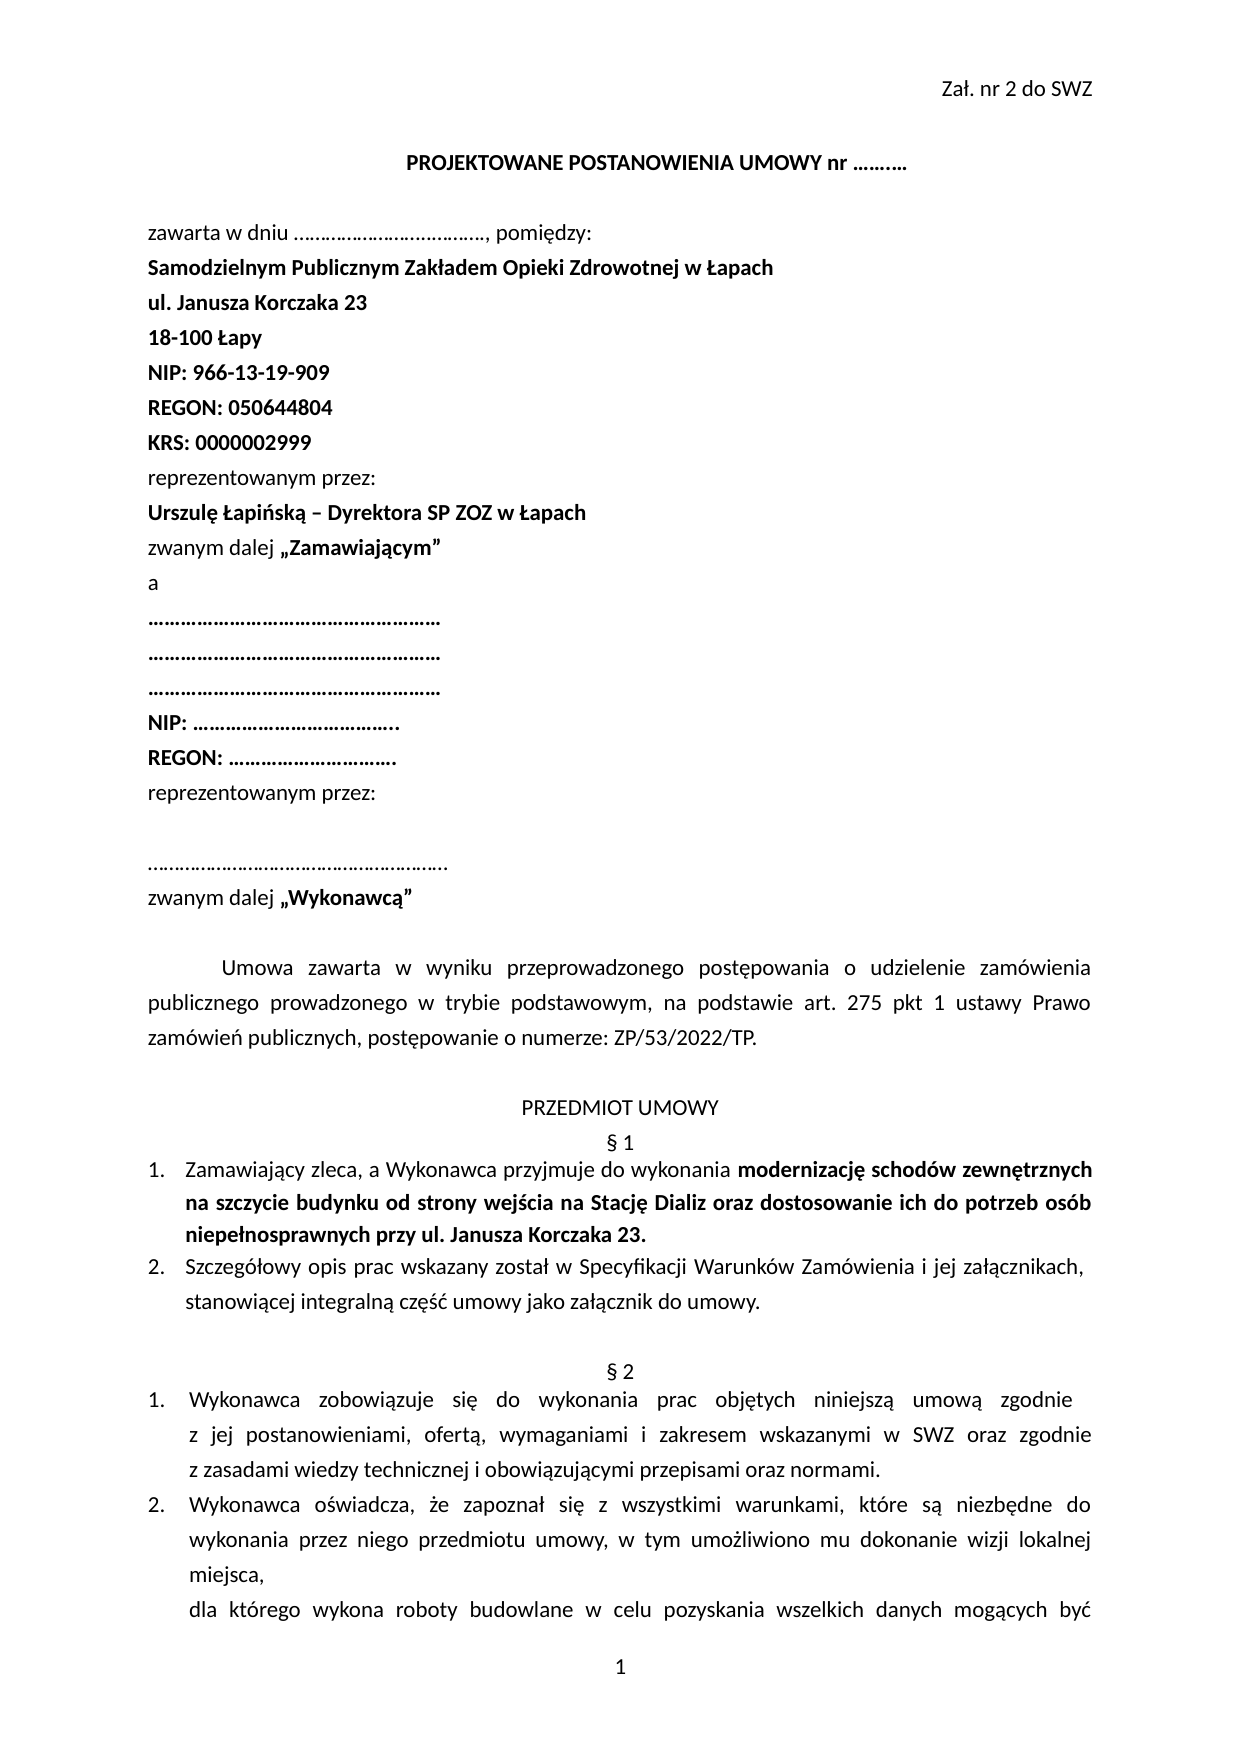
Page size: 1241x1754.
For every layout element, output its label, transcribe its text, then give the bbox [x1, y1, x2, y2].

text ul. Janusza Korczaka 23 [148, 288, 1093, 316]
text PRZEDMIOT UMOWY [148, 1093, 1093, 1121]
text ……………………………………………… [148, 603, 1093, 631]
text § 2 [148, 1357, 1093, 1385]
list Szczegółowy opis prac wskazany został w Specyfikacji Warunków Zamówienia i jej załącznikach, stanowiącej integralną część umowy jako załącznik do umowy. [148, 1252, 1093, 1315]
text zwanym dalej „Zamawiającym” [148, 533, 1093, 561]
text 18-100 Łapy [148, 323, 1093, 351]
text Samodzielnym Publicznym Zakładem Opieki Zdrowotnej w Łapach [148, 253, 1093, 281]
text ………………………………………………… [148, 848, 1093, 876]
text 1. Wykonawca zobowiązuje się do wykonania prac objętych niniejszą umową zgodnie z jej postanowieniami, ofertą, wymaganiami i zakresem wskazanymi w SWZ oraz zgodnie z zasadami wiedzy technicznej i obowiązującymi przepisami oraz normami. [148, 1385, 1093, 1483]
text ……………………………………………… [148, 673, 1093, 701]
text zawarta w dniu ……………………..………., pomiędzy: [148, 218, 1093, 246]
text KRS: 0000002999 [148, 428, 1093, 456]
text Umowa zawarta w wyniku przeprowadzonego postępowania o udzielenie zamówienia publicznego prowadzonego w trybie podstawowym, na podstawie art. 275 pkt 1 ustawy Prawo zamówień publicznych, postępowanie o numerze: ZP/53/2022/TP. [148, 953, 1093, 1051]
text NIP: ……………………………….. [148, 708, 1093, 736]
text Urszulę Łapińską – Dyrektora SP ZOZ w Łapach [148, 498, 1093, 526]
text reprezentowanym przez: [148, 778, 1093, 806]
text 2. Wykonawca oświadcza, że zapoznał się z wszystkimi warunkami, które są niezbędne do wykonania przez niego przedmiotu umowy, w tym umożliwiono mu dokonanie wizji lokalnej miejsca, dla którego wykona roboty budowlane w celu pozyskania wszelkich danych mogących być [148, 1490, 1093, 1623]
text NIP: 966-13-19-909 [148, 358, 1093, 386]
text reprezentowanym przez: [148, 463, 1093, 491]
list Zamawiający zleca, a Wykonawca przyjmuje do wykonania modernizację schodów zewnętrznych na szczycie budynku od strony wejścia na Stację Dializ oraz dostosowanie ich do potrzeb osób niepełnosprawnych przy ul. Janusza Korczaka 23. [148, 1156, 1093, 1248]
text REGON: …………………………. [148, 743, 1093, 771]
text REGON: 050644804 [148, 393, 1093, 421]
text § 1 [148, 1128, 1093, 1156]
text a [148, 568, 1093, 596]
text ……………………………………………… [148, 638, 1093, 666]
text PROJEKTOWANE POSTANOWIENIA UMOWY nr …….… [148, 148, 1093, 176]
text zwanym dalej „Wykonawcą” [148, 883, 1093, 911]
